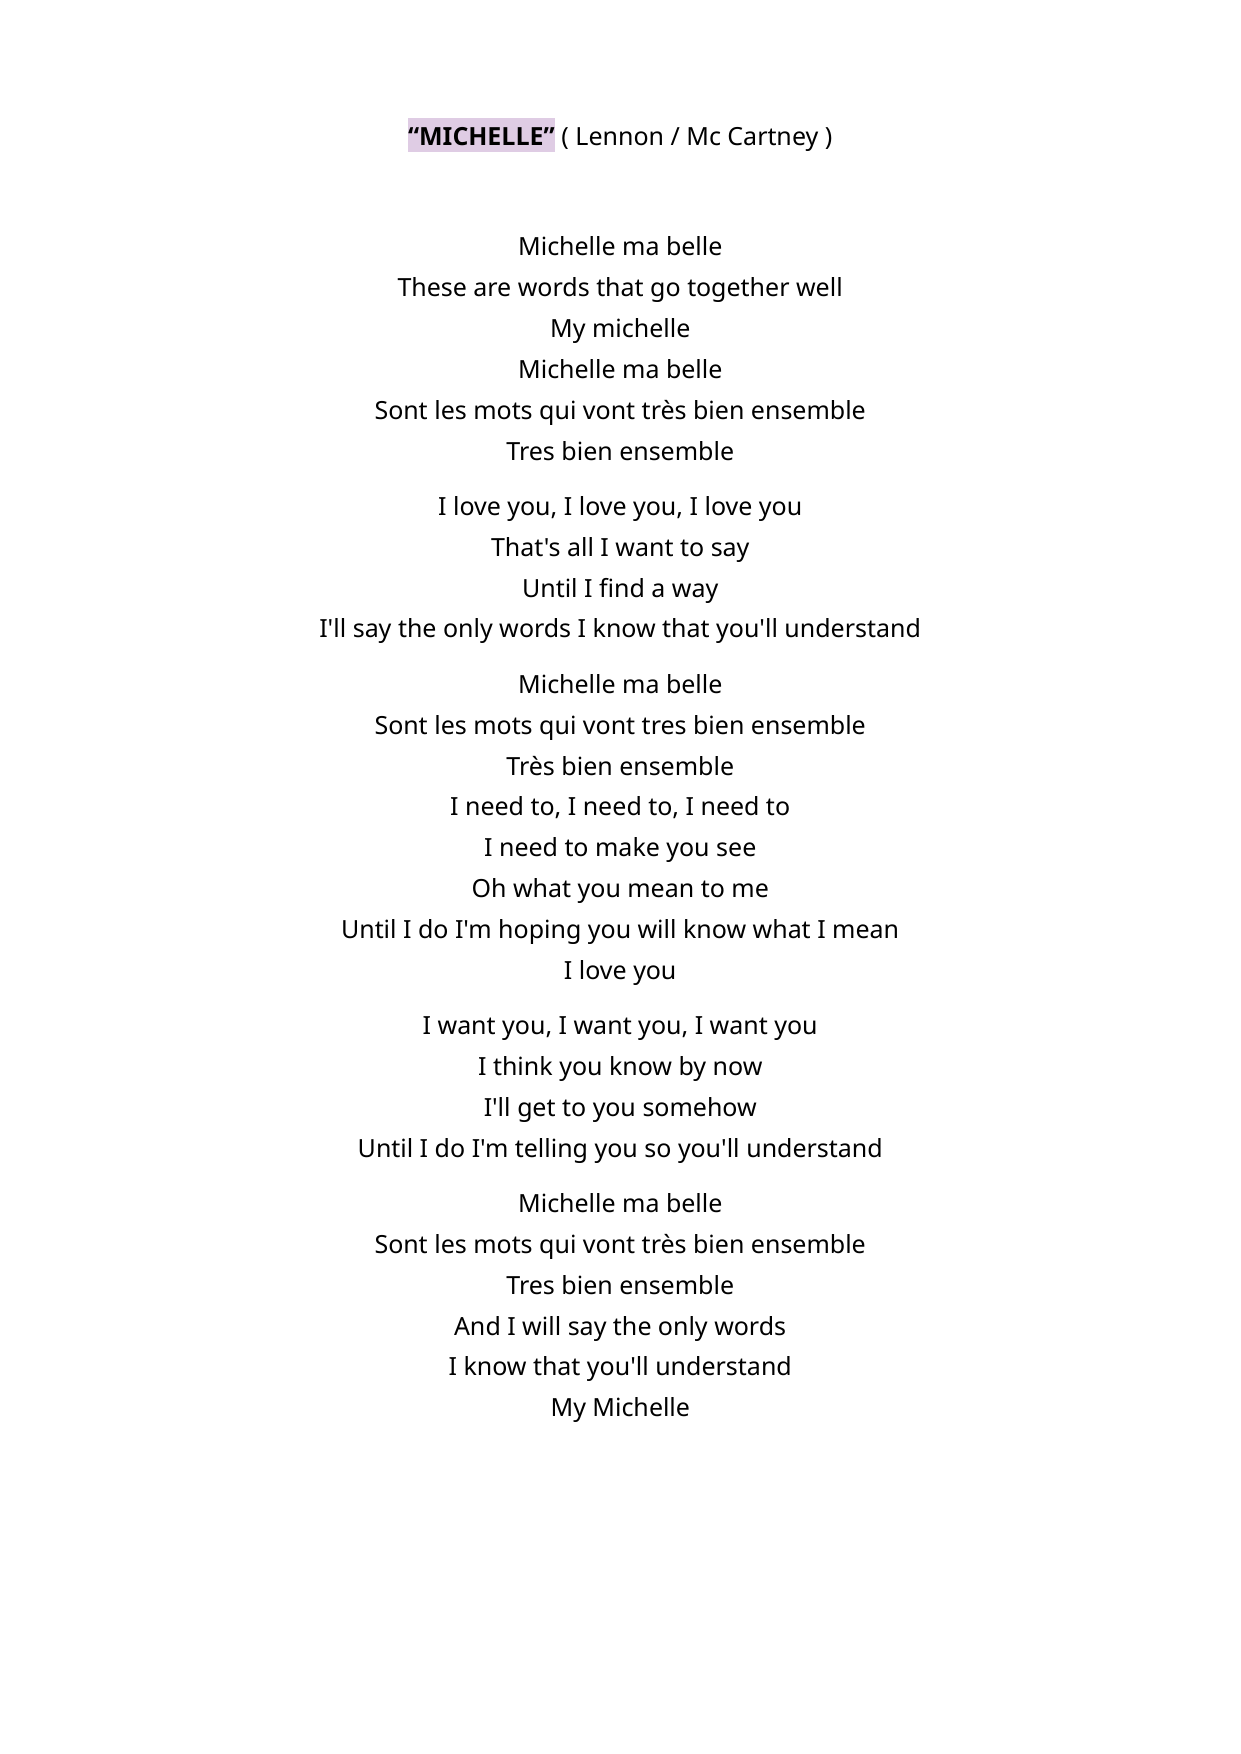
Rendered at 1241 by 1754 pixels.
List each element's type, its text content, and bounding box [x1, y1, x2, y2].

text “MICHELLE” ( Lennon / Mc Cartney ) [118, 118, 1122, 152]
text Michelle ma belle Sont les mots qui vont très bien ensemble Tres bien ensemble And I will say the only words I know that you'll understand My Michelle [118, 1186, 1122, 1424]
text Michelle ma belle Sont les mots qui vont tres bien ensemble Très bien ensemble I need to, I need to, I need to I need to make you see Oh what you mean to me Until I do I'm hoping you will know what I mean I love you [118, 666, 1122, 986]
text I want you, I want you, I want you I think you know by now I'll get to you somehow Until I do I'm telling you so you'll understand [118, 1008, 1122, 1164]
text I love you, I love you, I love you That's all I want to say Until I find a way I'll say the only words I know that you'll understand [118, 488, 1122, 645]
text Michelle ma belle These are words that go together well My michelle Michelle ma belle Sont les mots qui vont très bien ensemble Tres bien ensemble [118, 229, 1122, 467]
